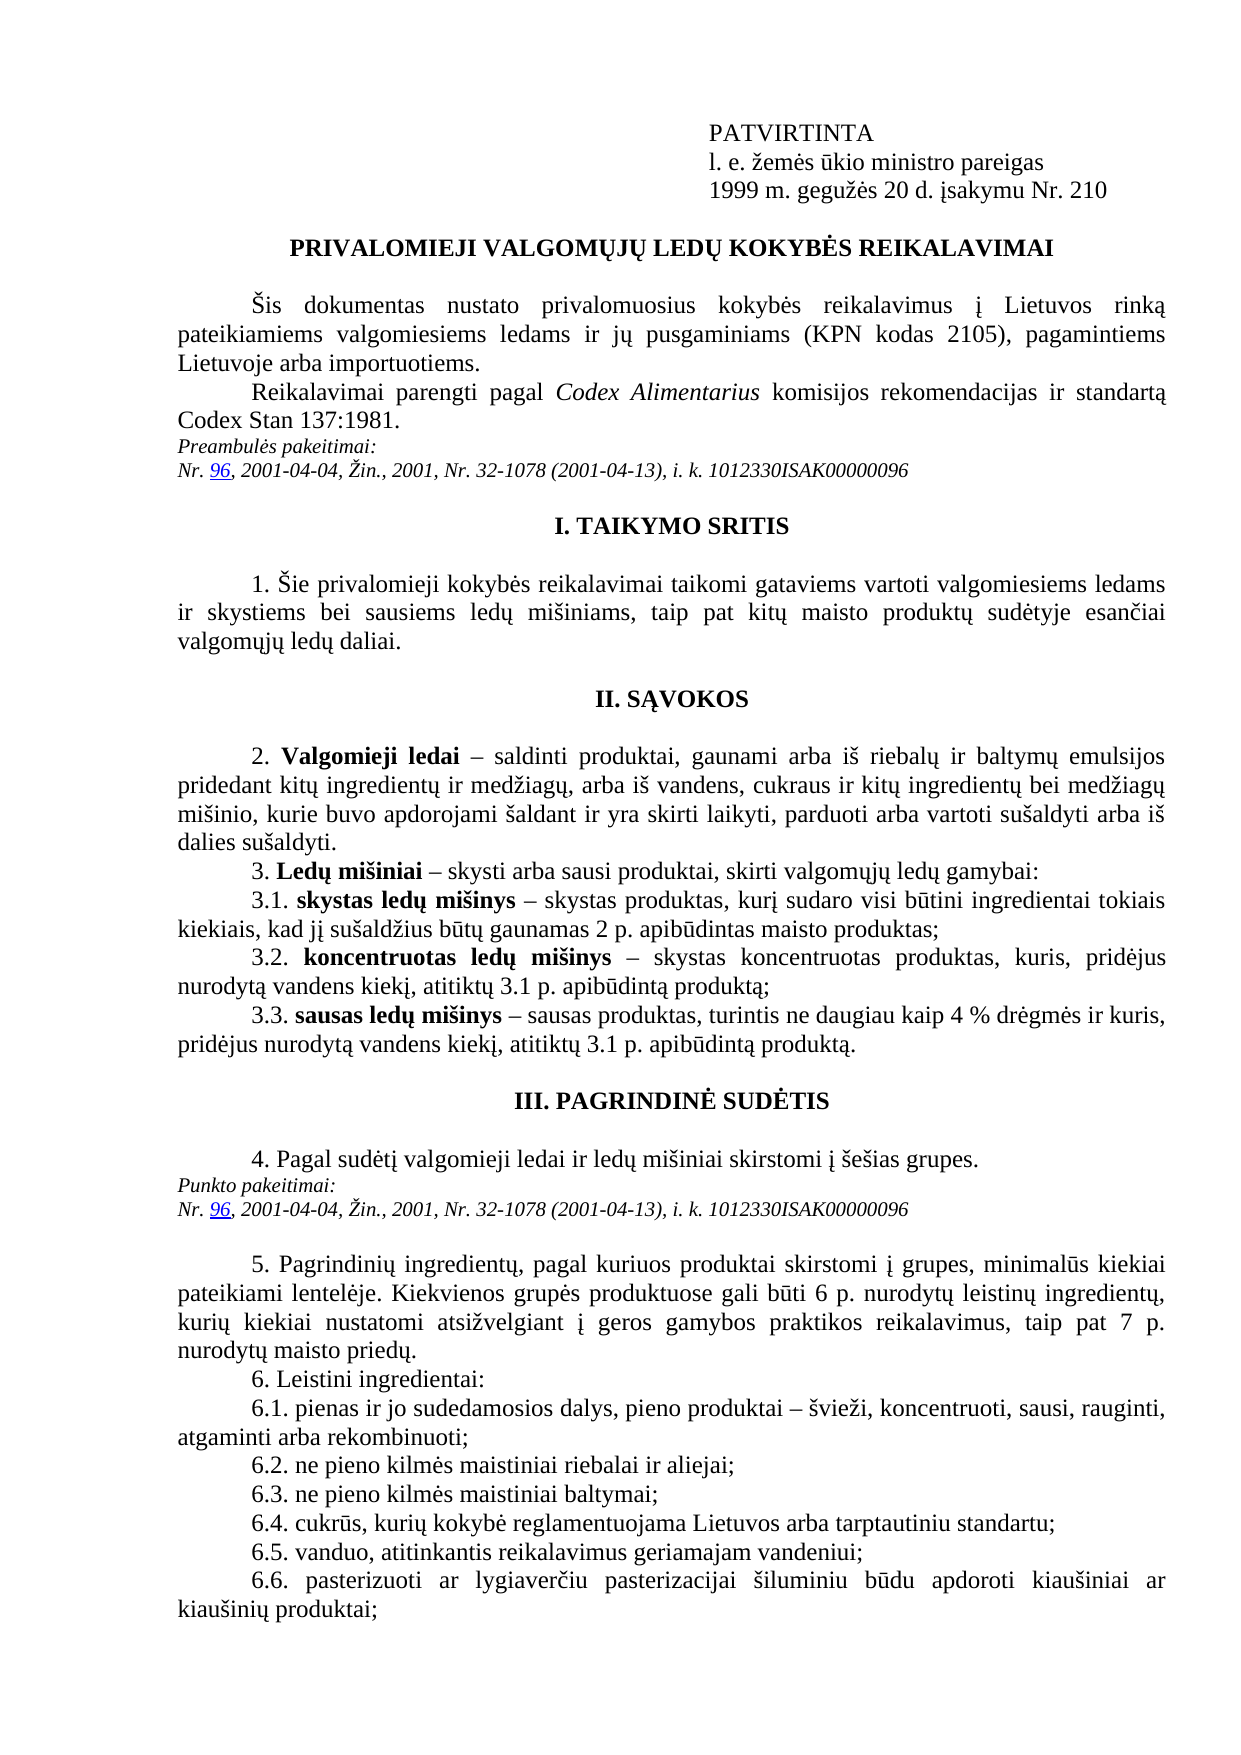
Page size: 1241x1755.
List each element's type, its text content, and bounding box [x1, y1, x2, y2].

text 3.3. sausas ledų mišinys – sausas produktas, turintis ne daugiau kaip 4 % drėgmės ir kuris, pridėjus nurodytą vandens kiekį, atitiktų 3.1 p. apibūdintą produktą. [177, 1000, 1166, 1057]
text 1. Šie privalomieji kokybės reikalavimai taikomi gataviems vartoti valgomiesiems ledams ir skystiems bei sausiems ledų mišiniams, taip pat kitų maisto produktų sudėtyje esančiai valgomųjų ledų daliai. [177, 569, 1166, 655]
text Reikalavimai parengti pagal Codex Alimentarius komisijos rekomendacijas ir standartą Codex Stan 137:1981. [177, 377, 1166, 434]
text 6.4. cukrūs, kurių kokybė reglamentuojama Lietuvos arba tarptautiniu standartu; [177, 1508, 1166, 1537]
text 5. Pagrindinių ingredientų, pagal kuriuos produktai skirstomi į grupes, minimalūs kiekiai pateikiami lentelėje. Kiekvienos grupės produktuose gali būti 6 p. nurodytų leistinų ingredientų, kurių kiekiai nustatomi atsižvelgiant į geros gamybos praktikos reikalavimus, taip pat 7 p. nurodytų maisto priedų. [177, 1249, 1166, 1364]
text Nr. 96, 2001-04-04, Žin., 2001, Nr. 32-1078 (2001-04-13), i. k. 1012330ISAK00000096 [177, 1197, 1166, 1221]
text 2. Valgomieji ledai – saldinti produktai, gaunami arba iš riebalų ir baltymų emulsijos pridedant kitų ingredientų ir medžiagų, arba iš vandens, cukraus ir kitų ingredientų bei medžiagų mišinio, kurie buvo apdorojami šaldant ir yra skirti laikyti, parduoti arba vartoti sušaldyti arba iš dalies sušaldyti. [177, 741, 1166, 856]
text 6.3. ne pieno kilmės maistiniai baltymai; [177, 1479, 1166, 1508]
text PATVIRTINTA [709, 118, 1166, 147]
text l. e. žemės ūkio ministro pareigas [177, 147, 1166, 176]
text 6.5. vanduo, atitinkantis reikalavimus geriamajam vandeniui; [177, 1537, 1166, 1566]
text Nr. 96, 2001-04-04, Žin., 2001, Nr. 32-1078 (2001-04-13), i. k. 1012330ISAK00000096 [177, 458, 1166, 482]
text PRIVALOMIEJI VALGOMŲJŲ LEDŲ KOKYBĖS REIKALAVIMAI [177, 233, 1166, 262]
text II. SĄVOKOS [177, 684, 1166, 712]
text 6.2. ne pieno kilmės maistiniai riebalai ir aliejai; [177, 1451, 1166, 1479]
text 3. Ledų mišiniai – skysti arba sausi produktai, skirti valgomųjų ledų gamybai: [177, 856, 1166, 885]
text 1999 m. gegužės 20 d. įsakymu Nr. 210 [177, 176, 1166, 204]
text 6.1. pienas ir jo sudedamosios dalys, pieno produktai – švieži, koncentruoti, sausi, rauginti, atgaminti arba rekombinuoti; [177, 1393, 1166, 1451]
text III. PAGRINDINĖ SUDĖTIS [177, 1086, 1166, 1115]
text 3.2. koncentruotas ledų mišinys – skystas koncentruotas produktas, kuris, pridėjus nurodytą vandens kiekį, atitiktų 3.1 p. apibūdintą produktą; [177, 942, 1166, 1000]
text 3.1. skystas ledų mišinys – skystas produktas, kurį sudaro visi būtini ingredientai tokiais kiekiais, kad jį sušaldžius būtų gaunamas 2 p. apibūdintas maisto produktas; [177, 885, 1166, 942]
text I. TAIKYMO SRITIS [177, 511, 1166, 540]
text 4. Pagal sudėtį valgomieji ledai ir ledų mišiniai skirstomi į šešias grupes. [177, 1144, 1166, 1172]
text Punkto pakeitimai: [177, 1172, 1166, 1197]
text 6. Leistini ingredientai: [177, 1364, 1166, 1393]
text Preambulės pakeitimai: [177, 434, 1166, 458]
text 6.6. pasterizuoti ar lygiaverčiu pasterizacijai šiluminiu būdu apdoroti kiaušiniai ar kiaušinių produktai; [177, 1566, 1166, 1623]
text Šis dokumentas nustato privalomuosius kokybės reikalavimus į Lietuvos rinką pateikiamiems valgomiesiems ledams ir jų pusgaminiams (KPN kodas 2105), pagamintiems Lietuvoje arba importuotiems. [177, 291, 1166, 377]
